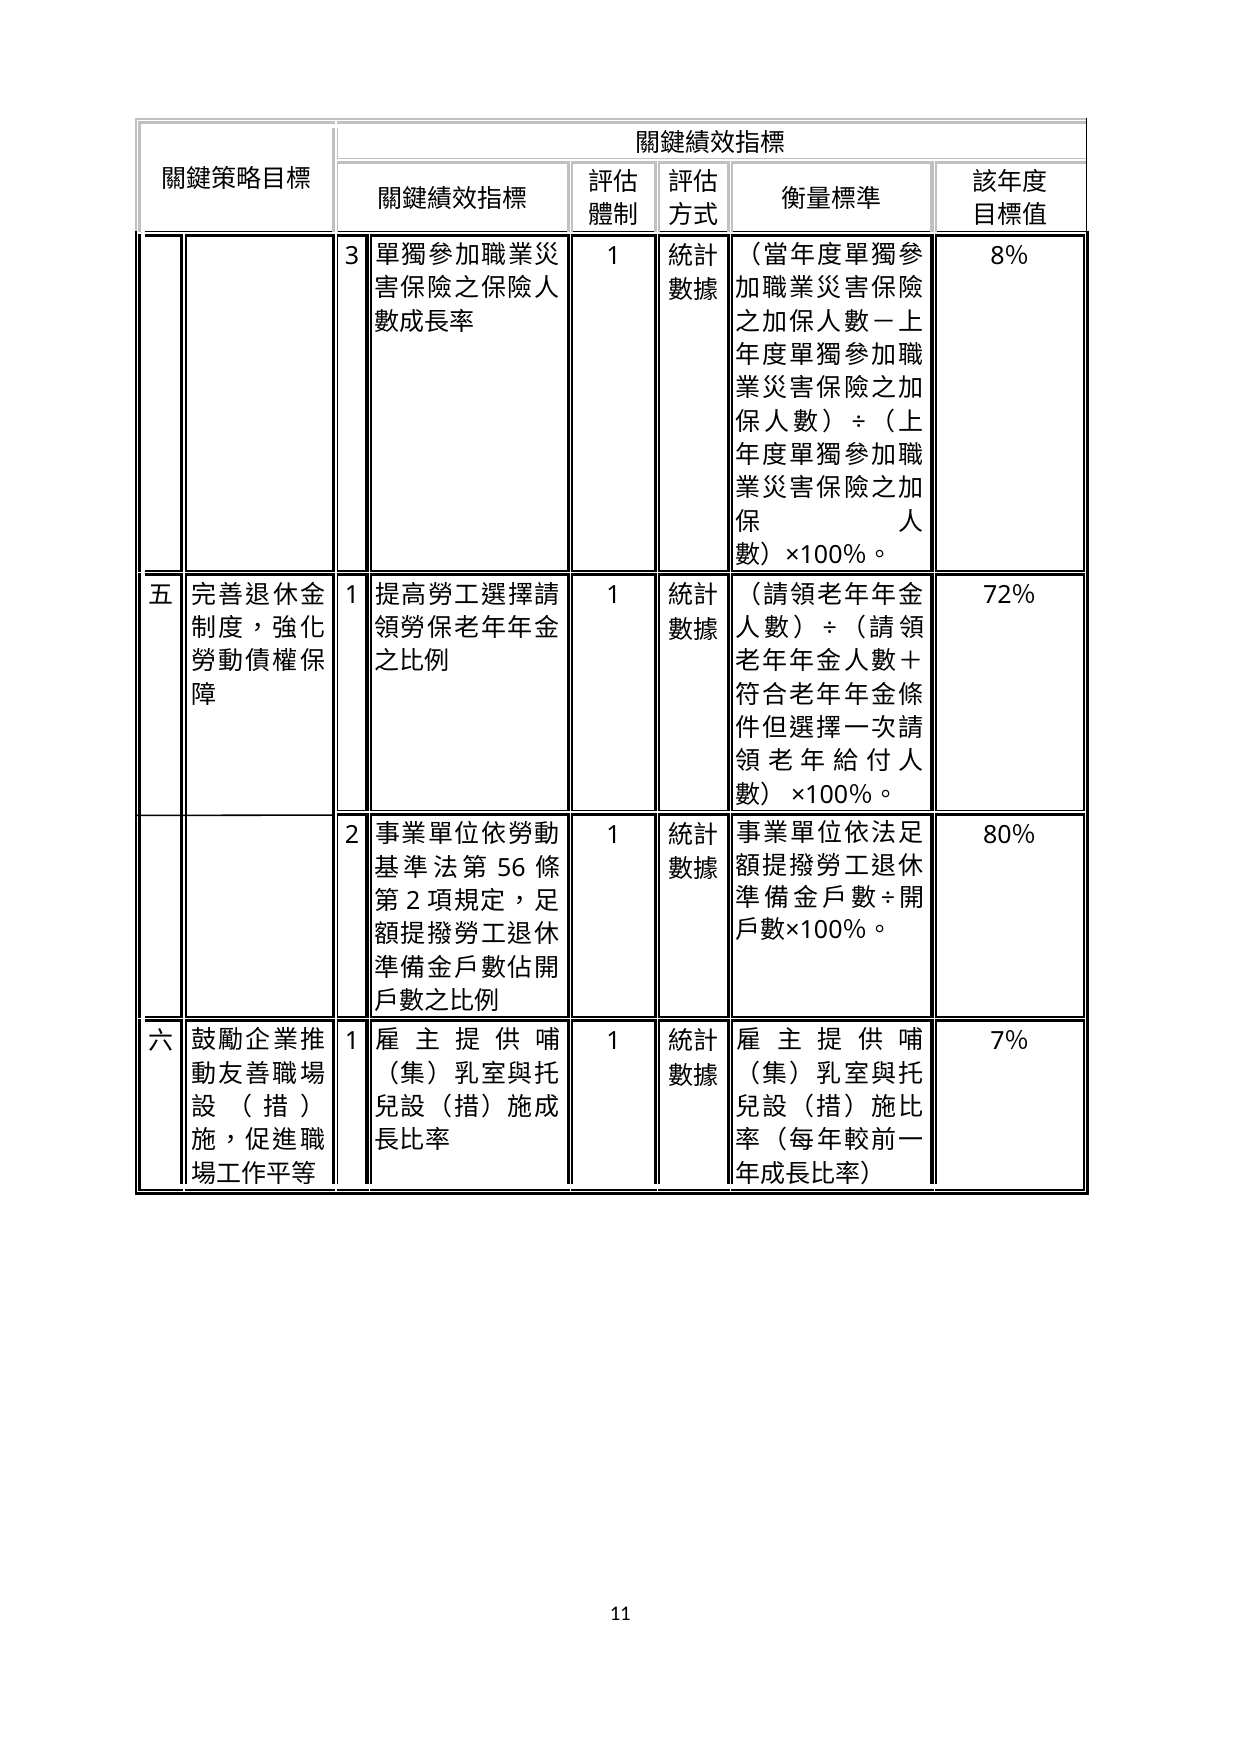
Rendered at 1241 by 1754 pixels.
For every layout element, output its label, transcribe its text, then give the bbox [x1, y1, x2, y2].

table_cell 評估 方式 [660, 164, 727, 231]
table_cell 統計數據 [660, 237, 727, 570]
table_cell 3 [338, 237, 365, 570]
table_cell 1 [573, 237, 654, 570]
table_header 關鍵策略目標 [141, 124, 335, 231]
table_cell [138, 231, 183, 570]
table_cell 鼓勵企業推動友善職場設（措）施，促進職場工作平等 [183, 1016, 335, 1189]
table_cell （請領老年年金人數）÷（請領老年年金人數＋符合老年年金條件但選擇一次請領老年給付人數） ×100％。 [733, 576, 930, 810]
table_cell 提高勞工選擇請領勞保老年年金之比例 [372, 576, 567, 810]
table_cell 事業單位依勞動基準法第56條第2項規定，足額提撥勞工退休準備金戶數佔開戶數之比例 [372, 816, 567, 1016]
table_cell 統計數據 [657, 1016, 730, 1189]
table_cell 單獨參加職業災害保險之保險人數成長率 [372, 237, 567, 570]
table_cell 完善退休金制度，強化勞動債權保障 [187, 576, 332, 814]
table_cell 80％ [937, 816, 1083, 1016]
table_cell 五 [138, 570, 183, 814]
table_cell 1 [570, 1016, 657, 1189]
table_cell 1 [335, 1016, 368, 1189]
table_cell 該年度 目標值 [937, 164, 1086, 231]
table_cell 事業單位依法足額提撥勞工退休準備金戶數÷開戶數×100％。 [733, 816, 930, 1016]
table_cell 7％ [934, 1016, 1086, 1189]
table_cell [141, 817, 180, 1016]
table_cell [187, 816, 332, 1016]
table_cell 72％ [937, 576, 1083, 810]
table_cell 衡量標準 [733, 164, 930, 231]
table_cell （當年度單獨參加職業災害保險之加保人數－上年度單獨參加職業災害保險之加保人數）÷（上年度單獨參加職業災害保險之加保人數）×100％。 [733, 237, 930, 570]
table_cell 雇主提供哺（集）乳室與托兒設（措）施成長比率 [369, 1016, 570, 1189]
table_header 關鍵績效指標 [335, 120, 1086, 158]
table_cell 六 [138, 1016, 183, 1189]
table_cell 8％ [937, 237, 1083, 570]
table_cell 1 [338, 576, 365, 810]
table_cell 2 [338, 816, 365, 1016]
table_cell 統計數據 [660, 816, 727, 1016]
table_cell [187, 237, 332, 570]
table_cell 評估 體制 [573, 164, 654, 231]
table_cell 關鍵績效指標 [338, 164, 567, 231]
table_cell 統計數據 [660, 576, 727, 810]
table_cell 雇主提供哺（集）乳室與托兒設（措）施比率（每年較前一年成長比率） [730, 1016, 933, 1189]
table_cell 1 [573, 576, 654, 810]
table_cell 1 [573, 816, 654, 1016]
